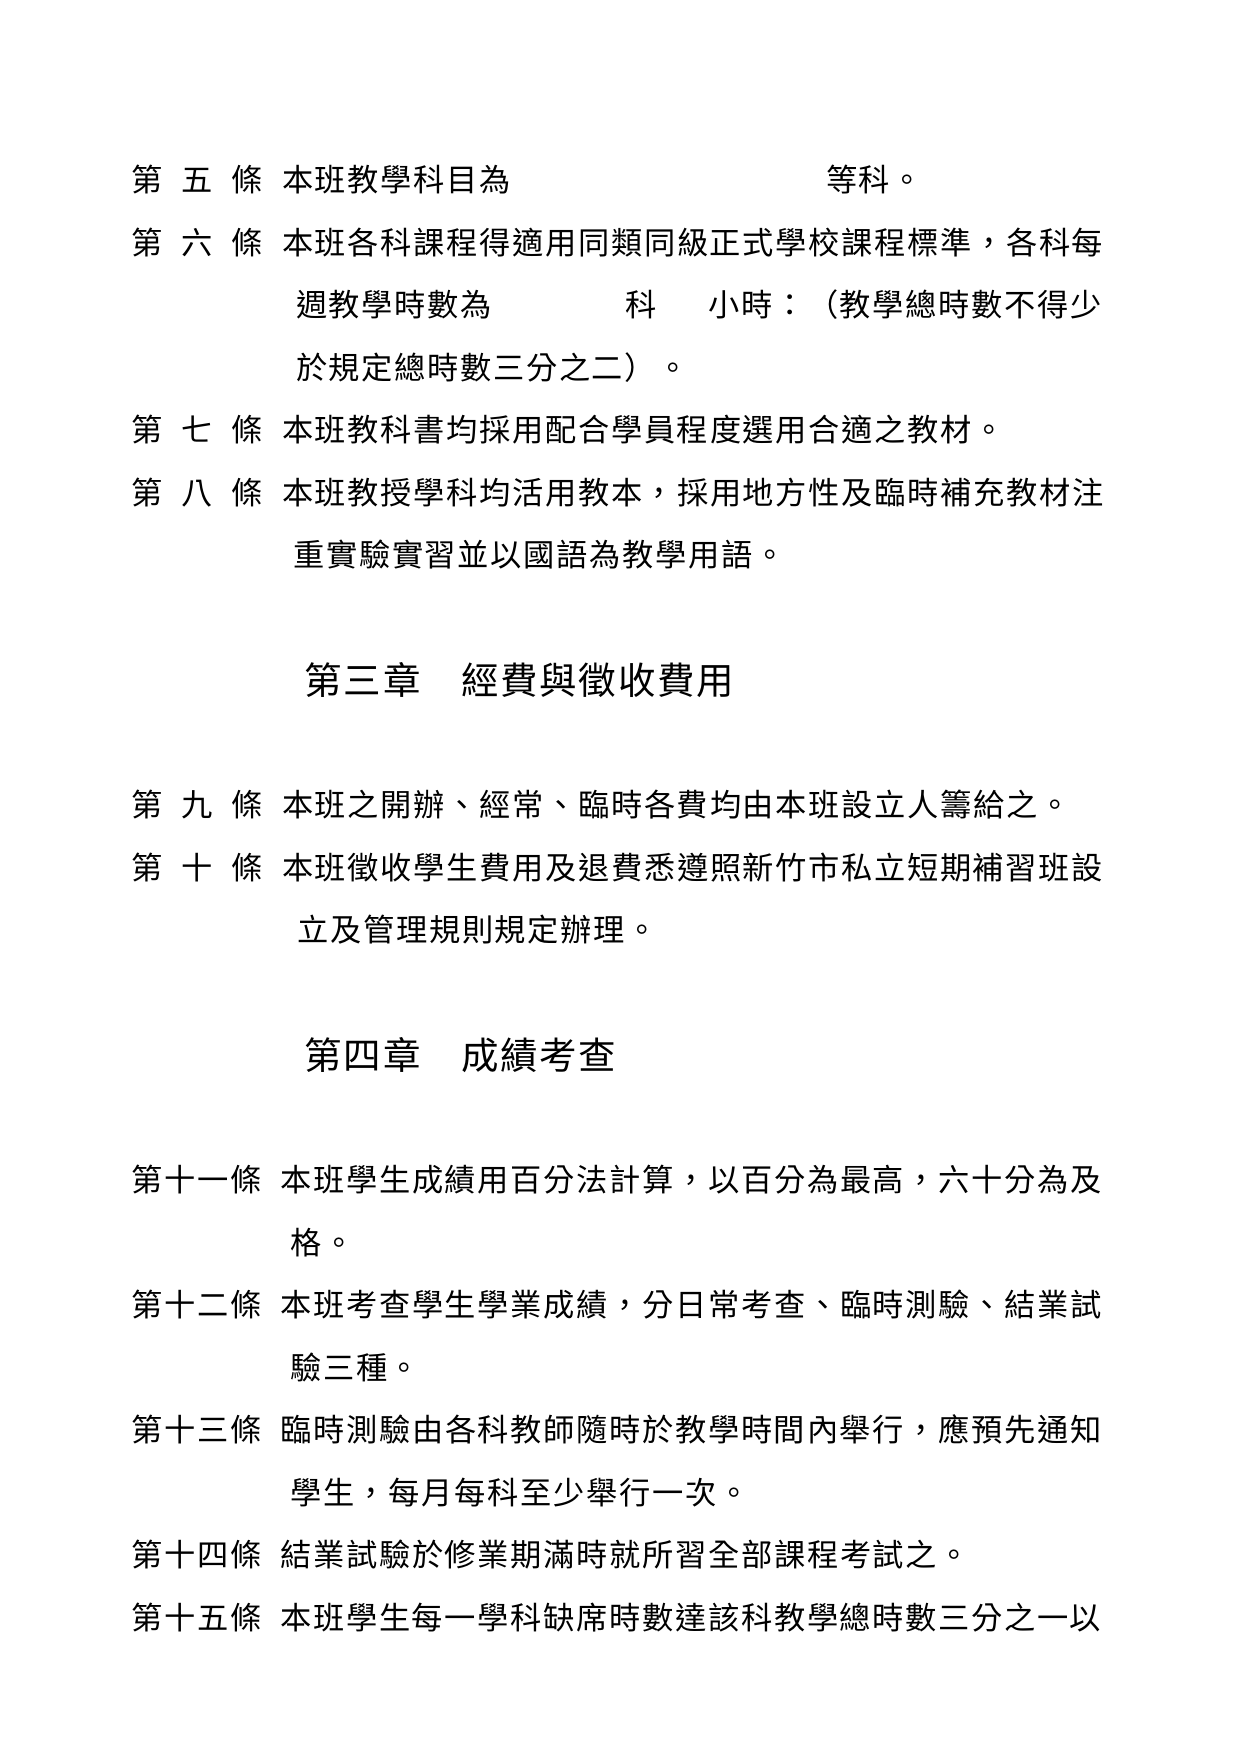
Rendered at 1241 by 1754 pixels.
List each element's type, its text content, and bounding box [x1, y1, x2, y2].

text 第十二條 本班考查學生學業成績，分日常考查、臨時測驗、結業試驗三種。 [131, 1261, 1106, 1386]
text 第十三條 臨時測驗由各科教師隨時於教學時間內舉行，應預先通知學生，每月每科至少舉行一次。 [131, 1386, 1106, 1511]
text 第 五 條 本班教學科目為 等科。 [131, 136, 1106, 199]
text 第三章 經費與徵收費用 [131, 636, 1106, 699]
text 第十一條 本班學生成績用百分法計算，以百分為最高，六十分為及格。 [131, 1136, 1106, 1261]
text 第十五條 本班學生每一學科缺席時數達該科教學總時數三分之一以 [131, 1574, 1106, 1636]
text 第 十 條 本班徵收學生費用及退費悉遵照新竹市私立短期補習班設立及管理規則規定辦理。 [131, 824, 1106, 949]
text 第 六 條 本班各科課程得適用同類同級正式學校課程標準，各科每週教學時數為 科 小時：（教學總時數不得少於規定總時數三分之二）。 [131, 199, 1106, 386]
text 第 七 條 本班教科書均採用配合學員程度選用合適之教材。 [131, 386, 1106, 449]
text 第 九 條 本班之開辦、經常、臨時各費均由本班設立人籌給之。 [131, 761, 1106, 824]
text 第四章 成績考查 [131, 1011, 1106, 1074]
text 第 八 條 本班教授學科均活用教本，採用地方性及臨時補充教材注重實驗實習並以國語為教學用語。 [131, 449, 1106, 574]
text 第十四條 結業試驗於修業期滿時就所習全部課程考試之。 [131, 1511, 1106, 1574]
